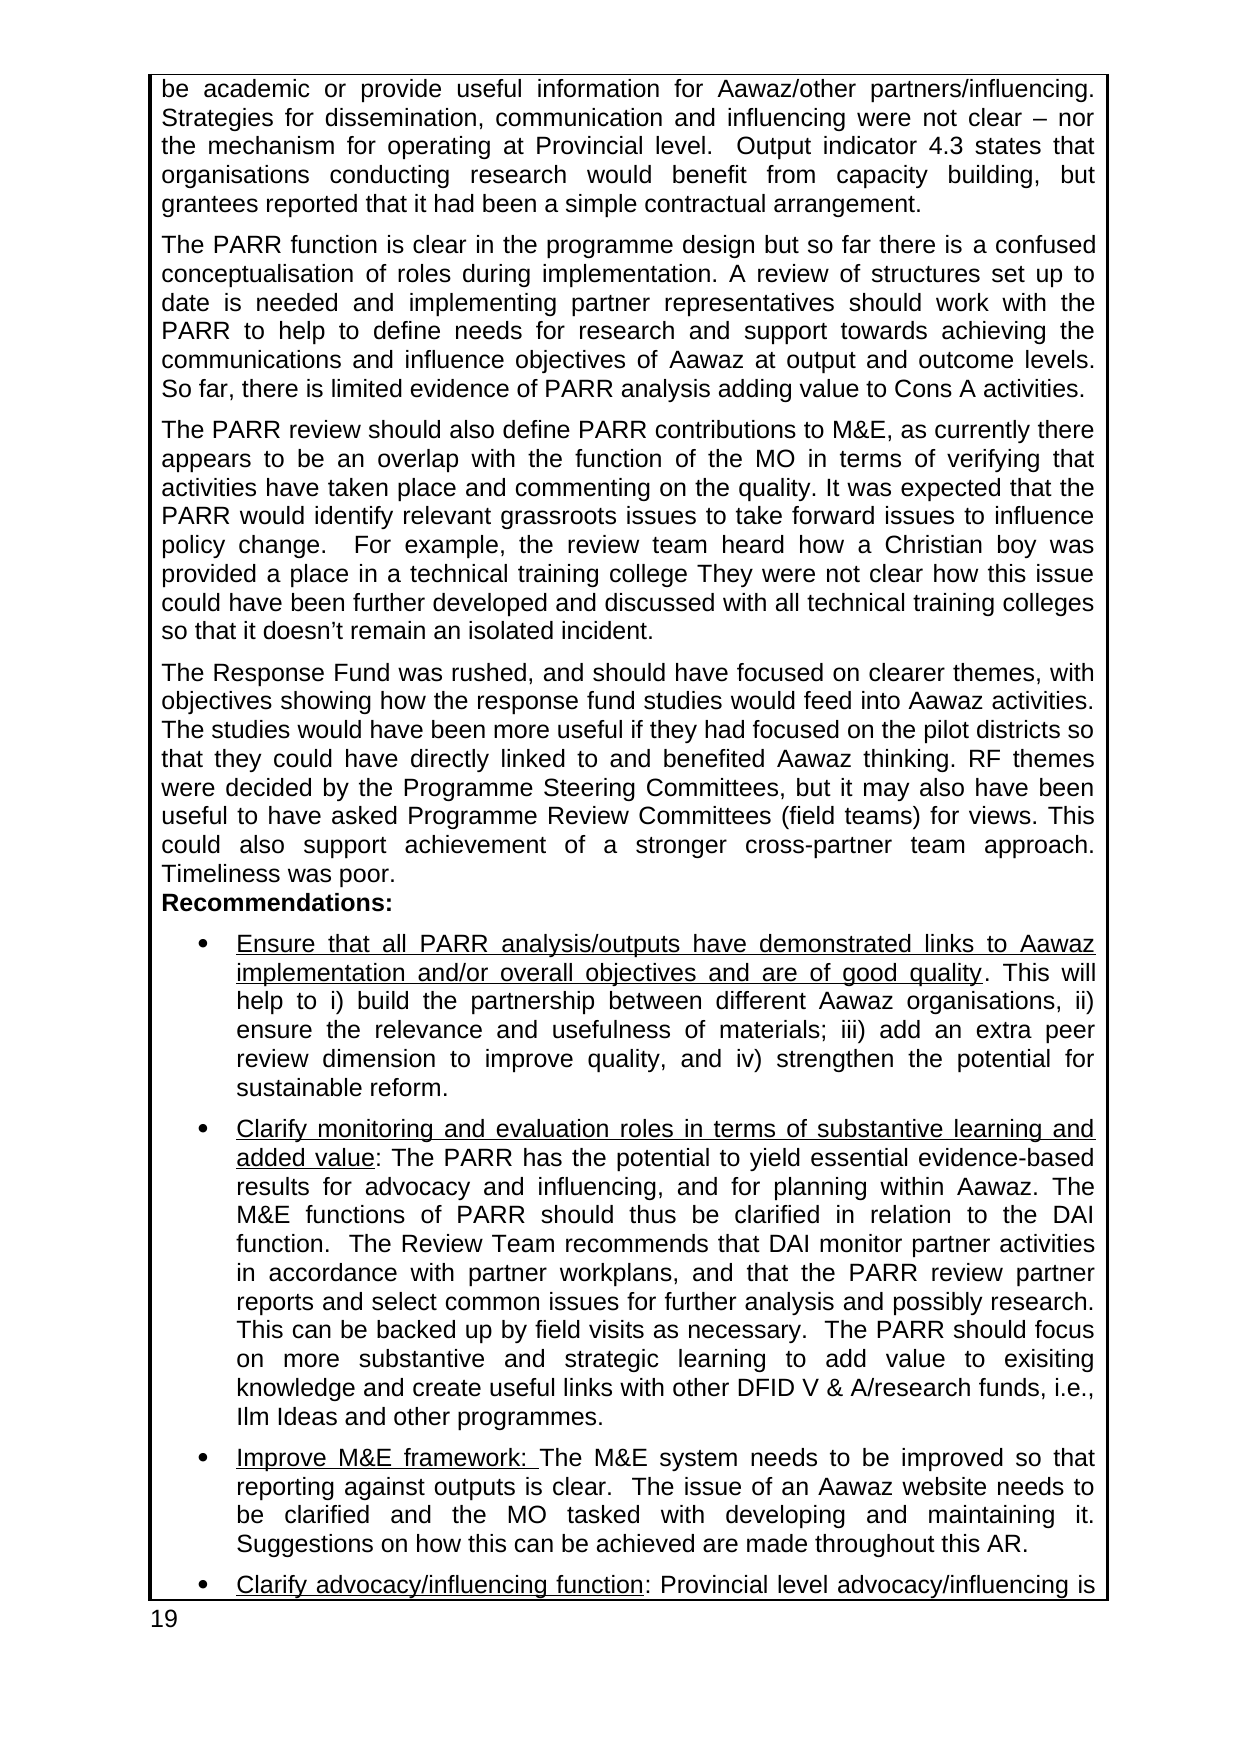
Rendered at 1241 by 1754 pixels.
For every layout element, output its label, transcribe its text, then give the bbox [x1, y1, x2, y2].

table_cell be academic or provide useful information for Aawaz/other partners/influencing. Strategies for dissemination, communication and influencing were not clear – nor the mechanism for operating at Provincial level. Output indicator 4.3 states that organisations conducting research would benefit from capacity building, but grantees reported that it had been a simple contractual arrangement. The PARR function is clear in the programme design but so far there is a confused conceptualisation of roles during implementation. A review of structures set up to date is needed and implementing partner representatives should work with the PARR to help to define needs for research and support towards achieving the communications and influence objectives of Aawaz at output and outcome levels. So far, there is limited evidence of PARR analysis adding value to Cons A activities. The PARR review should also define PARR contributions to M&E, as currently there appears to be an overlap with the function of the MO in terms of verifying that activities have taken place and commenting on the quality. It was expected that the PARR would identify relevant grassroots issues to take forward issues to influence policy change. For example, the review team heard how a Christian boy was provided a place in a technical training college They were not clear how this issue could have been further developed and discussed with all technical training colleges so that it doesn’t remain an isolated incident. The Response Fund was rushed, and should have focused on clearer themes, with objectives showing how the response fund studies would feed into Aawaz activities. The studies would have been more useful if they had focused on the pilot districts so that they could have directly linked to and benefited Aawaz thinking. RF themes were decided by the Programme Steering Committees, but it may also have been useful to have asked Programme Review Committees (field teams) for views. This could also support achievement of a stronger cross-partner team approach. Timeliness was poor. Recommendations: Ensure that all PARR analysis/outputs have demonstrated links to Aawaz implementation and/or overall objectives and are of good quality. This will help to i) build the partnership between different Aawaz organisations, ii) ensure the relevance and usefulness of materials; iii) add an extra peer review dimension to improve quality, and iv) strengthen the potential for sustainable reform. Clarify monitoring and evaluation roles in terms of substantive learning and added value: The PARR has the potential to yield essential evidence-based results for advocacy and influencing, and for planning within Aawaz. The M&E functions of PARR should thus be clarified in relation to the DAI function. The Review Team recommends that DAI monitor partner activities in accordance with partner workplans, and that the PARR review partner reports and select common issues for further analysis and possibly research. This can be backed up by field visits as necessary. The PARR should focus on more substantive and strategic learning to add value to exisiting knowledge and create useful links with other DFID V & A/research funds, i.e., Ilm Ideas and other programmes. Improve M&E framework: The M&E system needs to be improved so that reporting against outputs is clear. The issue of an Aawaz website needs to be clarified and the MO tasked with developing and maintaining it. Suggestions on how this can be achieved are made throughout this AR. Clarify advocacy/influencing function: Provincial level advocacy/influencing is [152, 75, 1106, 1599]
